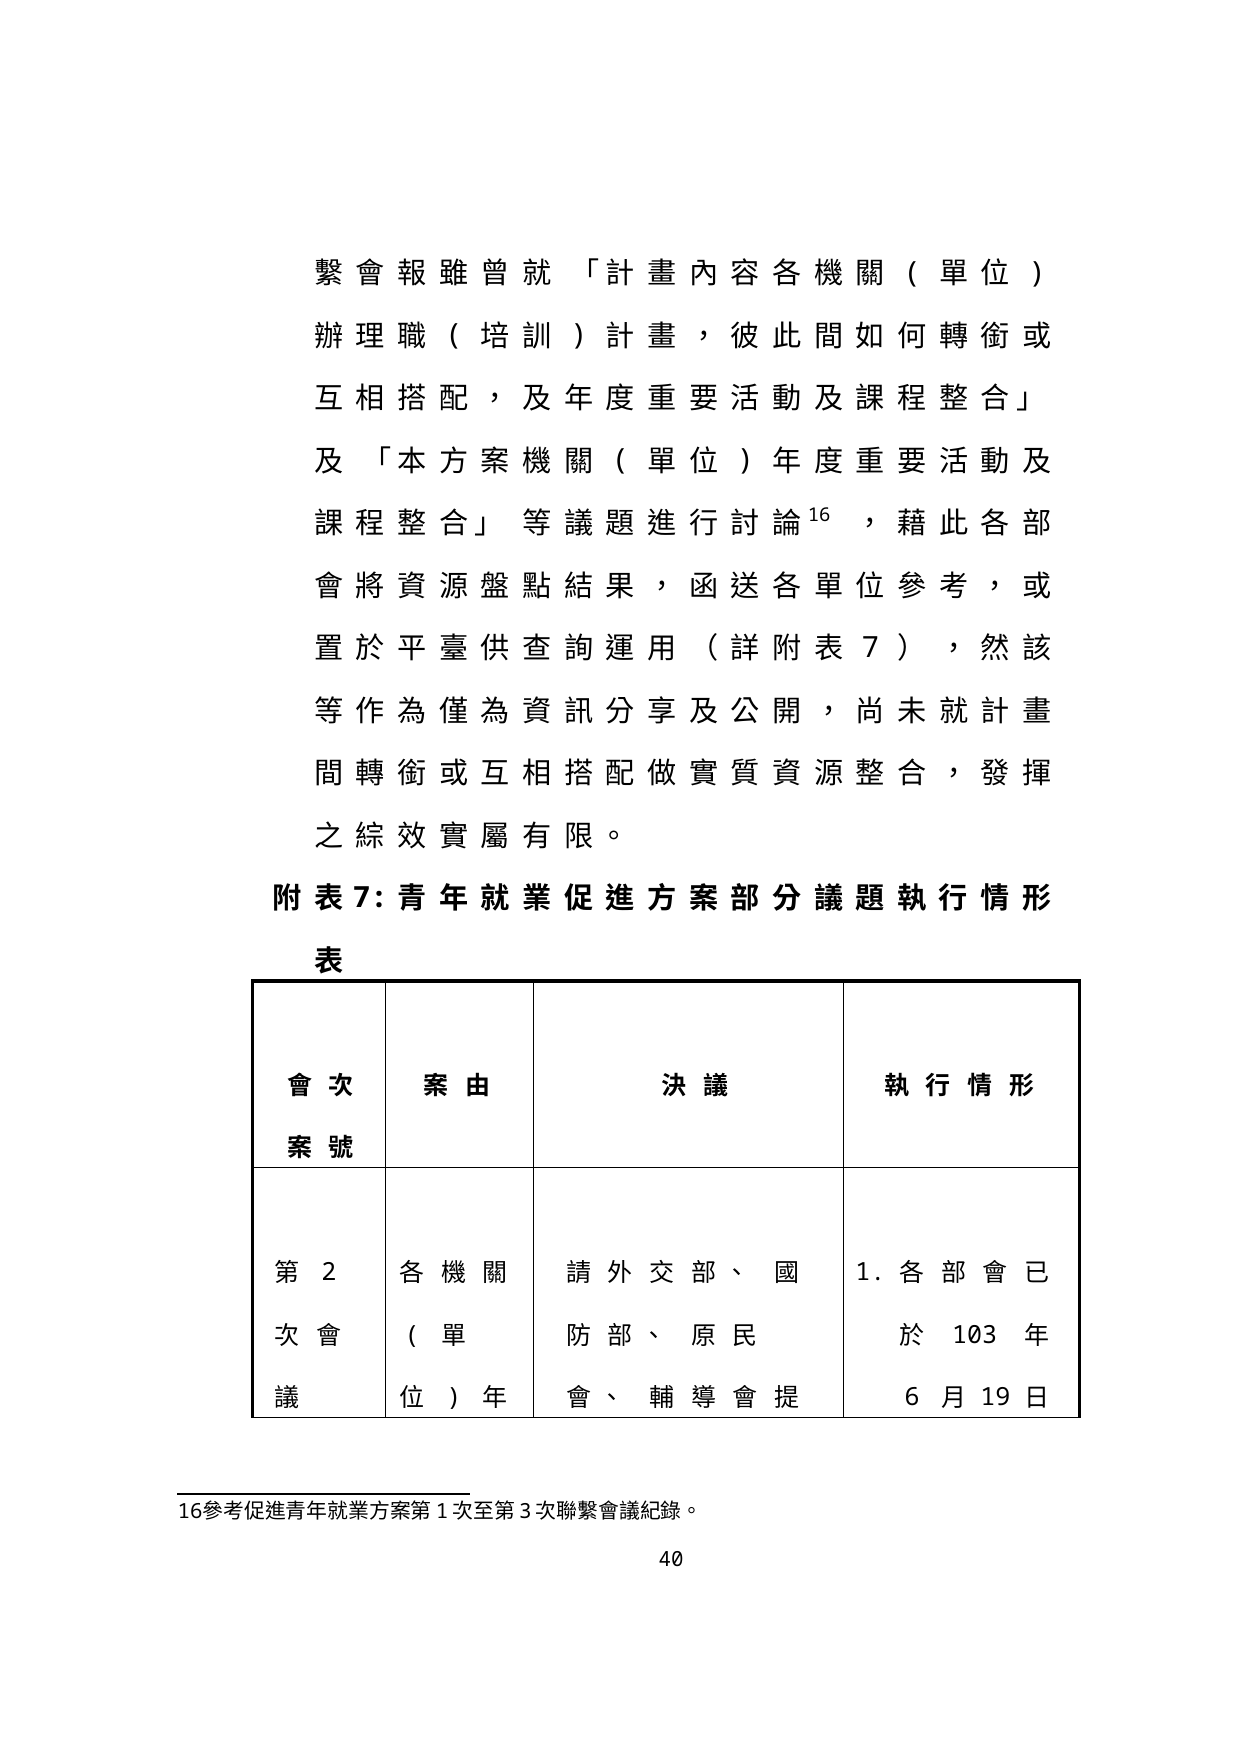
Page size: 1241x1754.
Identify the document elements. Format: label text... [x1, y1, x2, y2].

text 附表7:青年就業促進方案部分議題執行情形表 [242, 854, 1058, 979]
table_cell 第2次會議 [254, 1168, 385, 1417]
table_cell 1.各部會已於103年6月19日 [844, 1168, 1078, 1417]
table_header 案由 [386, 983, 533, 1167]
table_header 會次案號 [254, 983, 385, 1167]
table_cell 各機關(單位)年 [386, 1168, 533, 1417]
text 繫會報雖曾就「計畫內容各機關(單位)辦理職(培訓)計畫，彼此間如何轉銜或互相搭配，及年度重要活動及課程整合」及「本方案機關(單位)年度重要活動及課程整合」等議題進行討論，藉此各部會將資源盤點結果，函送各單位參考，或置於平臺供查詢運用（詳附表7），然該等作為僅為資訊分享及公開，尚未就計畫間轉銜或互相搭配做實質資源整合，發揮之綜效實屬有限。 [271, 229, 1058, 854]
text 參考促進青年就業方案第1次至第3次聯繫會議紀錄。 [177, 1494, 1063, 1525]
table_cell 請外交部、國防部、原民會、輔導會提 [534, 1168, 843, 1417]
table_header 執行情形 [844, 983, 1078, 1167]
table_header 決議 [534, 983, 843, 1167]
